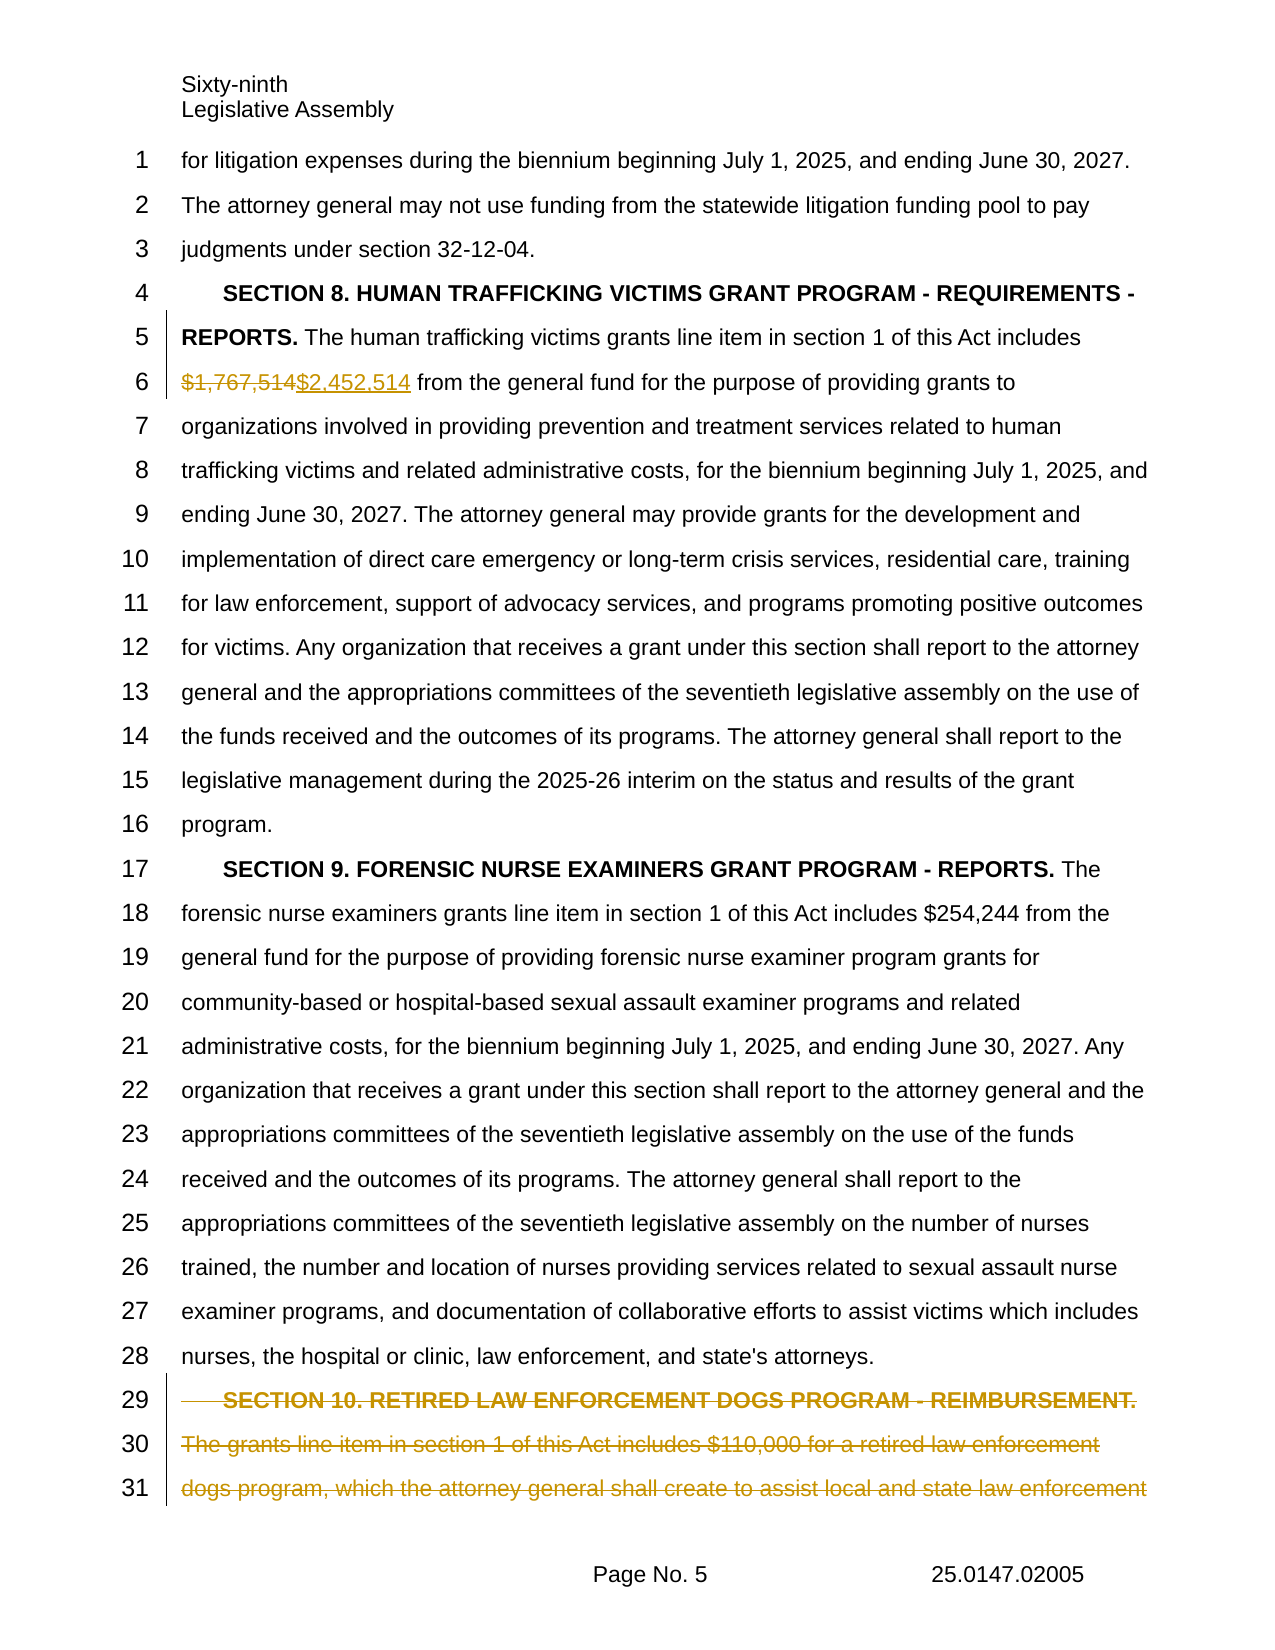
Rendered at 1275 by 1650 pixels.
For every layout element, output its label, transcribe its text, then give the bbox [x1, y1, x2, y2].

text SECTION 7. OTHER FUNDS - STRATEGIC INVESTMENT AND IMPROVEMENTS FUND TRANSFER - STATEWIDE LITIGATION FUNDING POOL TO STATE AGENCIES. The other funds line item in section 1 of this Act includes the sum of $7,466,000 from the strategic investment and improvements fund, of which $321,000 is for state crime laboratory equipment and supplies, $540,000 is for the replacement of bureau of criminal investigation undercover vehicles, $105,000 is for portable handheld dual-band radios, $5,000,000 is for the statewide litigation funding pool, and $1,500,000 is for the replacement of the statewide automated victim identification notification system. The attorney general shall transfer funding from the statewide litigation funding pool to eligible state agencies for litigation expenses during the biennium beginning July 1, 2025, and ending June 30, 2027. The attorney general may not use funding from the statewide litigation funding pool to pay judgments under section 32‑12‑04. [181, 133, 1154, 266]
text SECTION 8. HUMAN TRAFFICKING VICTIMS GRANT PROGRAM - REQUIREMENTS - REPORTS. The human trafficking victims grants line item in section 1 of this Act includes $2,452,514 from the general fund for the purpose of providing grants to organizations involved in providing prevention and treatment services related to human trafficking victims and related administrative costs, for the biennium beginning July 1, 2025, and ending June 30, 2027. The attorney general may provide grants for the development and implementation of direct care emergency or long-term crisis services, residential care, training for law enforcement, support of advocacy services, and programs promoting positive outcomes for victims. Any organization that receives a grant under this section shall report to the attorney general and the appropriations committees of the seventieth legislative assembly on the use of the funds received and the outcomes of its programs. The attorney general shall report to the legislative management during the 2025‑26 interim on the status and results of the grant program. [181, 266, 1154, 842]
text SECTION 9. FORENSIC NURSE EXAMINERS GRANT PROGRAM - REPORTS. The forensic nurse examiners grants line item in section 1 of this Act includes $254,244 from the general fund for the purpose of providing forensic nurse examiner program grants for community-based or hospital-based sexual assault examiner programs and related administrative costs, for the biennium beginning July 1, 2025, and ending June 30, 2027. Any organization that receives a grant under this section shall report to the attorney general and the appropriations committees of the seventieth legislative assembly on the use of the funds received and the outcomes of its programs. The attorney general shall report to the appropriations committees of the seventieth legislative assembly on the number of nurses trained, the number and location of nurses providing services related to sexual assault nurse examiner programs, and documentation of collaborative efforts to assist victims which includes nurses, the hospital or clinic, law enforcement, and state's attorneys. [181, 842, 1154, 1373]
